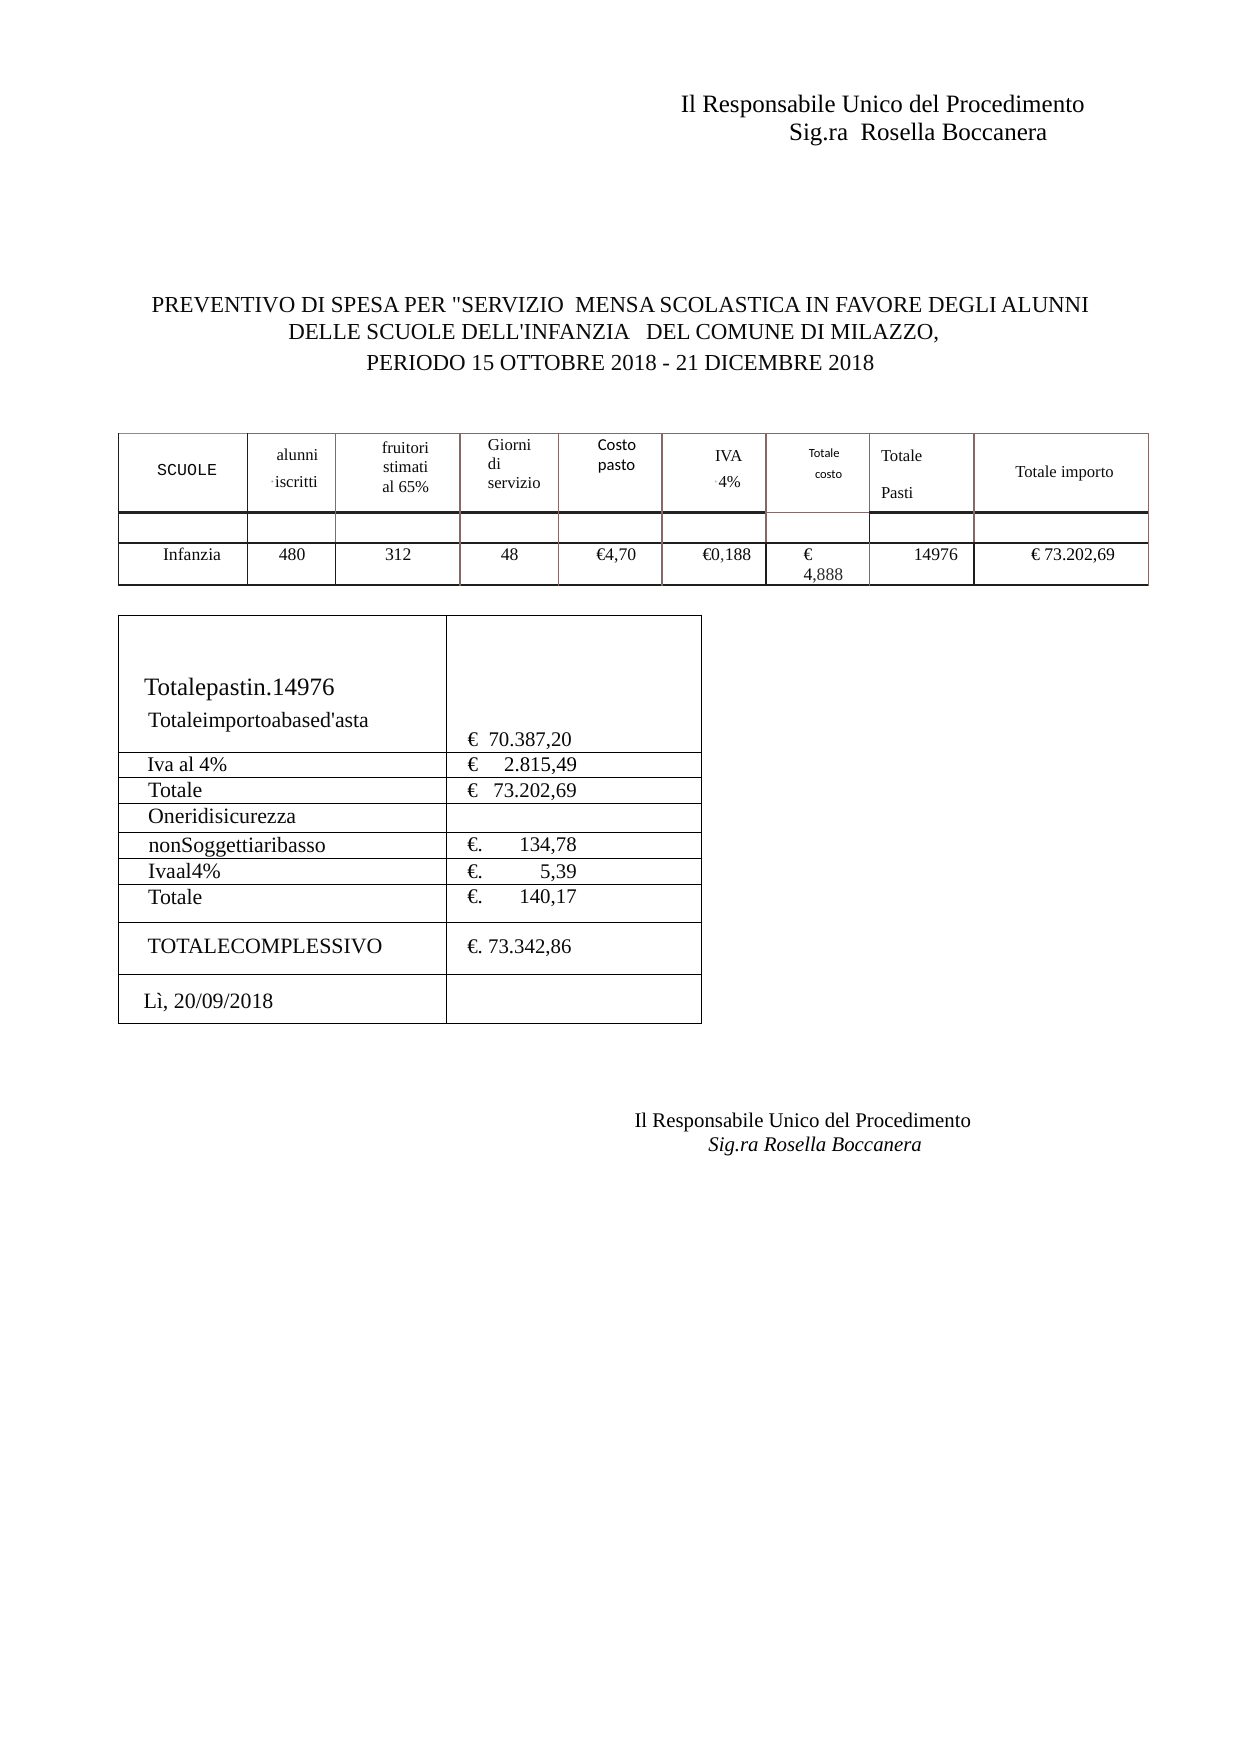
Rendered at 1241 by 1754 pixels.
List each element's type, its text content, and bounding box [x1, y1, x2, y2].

table_cell Infanzia [119, 544, 247, 584]
table_cell € 4,888 [767, 544, 869, 584]
table_cell Iva al 4% [119, 753, 446, 777]
table_header IVA ·4% [663, 434, 765, 511]
table_header Totale costo [767, 434, 869, 511]
table_header Giorni di servizio [461, 434, 558, 511]
table_cell € 73.202,69 [975, 544, 1148, 584]
table_header fruitori stimati al 65% [336, 434, 459, 511]
table_cell TOTALECOMPLESSIVO [119, 923, 446, 974]
table_header Totale importo [975, 434, 1148, 511]
table_header € 70.387,20 [447, 616, 701, 751]
table_cell [447, 975, 701, 1023]
table_cell €. 140,17 [447, 885, 701, 921]
table_cell €. 73.342,86 [447, 923, 701, 974]
table_cell nonSoggettiaribasso [119, 833, 446, 858]
table_cell Lì, 20/09/2018 [119, 975, 446, 1023]
table_cell €. 134,78 [447, 833, 701, 858]
table_cell Totale [119, 778, 446, 803]
table_cell Oneridisicurezza [119, 804, 446, 832]
text Il Responsabile Unico del Procedimento [118, 1108, 1122, 1132]
table_cell € 73.202,69 [447, 778, 701, 803]
text PREVENTIVO DI SPESA PER "SERVIZIO MENSA SCOLASTICA IN FAVORE DEGLI ALUNNI DELLE SCUOLE DELL'INFANZIA DEL COMUNE DI MILAZZO, [146, 291, 1093, 344]
table_cell 48 [461, 544, 558, 584]
table_header Costo pasto [559, 434, 661, 511]
table_cell [663, 514, 765, 542]
text PERIODO 15 OTTOBRE 2018 - 21 DICEMBRE 2018 [146, 349, 1093, 376]
table_cell €0,188 [663, 544, 765, 584]
table_header alunni ·iscritti [248, 434, 335, 511]
table_cell € 2.815,49 [447, 753, 701, 777]
table_cell [870, 514, 973, 542]
table_cell [248, 514, 335, 542]
table_cell 480 [248, 544, 335, 584]
table_cell [559, 514, 661, 542]
table_cell [336, 514, 459, 542]
table_cell Ivaal4% [119, 859, 446, 884]
table_cell €4,70 [559, 544, 661, 584]
text Sig.ra Rosella Boccanera [130, 117, 1122, 146]
table_cell [767, 513, 869, 542]
text Sig.ra Rosella Boccanera [118, 1132, 1122, 1156]
table_header SCUOLE [119, 434, 247, 511]
table_header Totalepastin.14976 Totaleimportoabased'asta [119, 616, 446, 751]
table_cell 312 [336, 544, 459, 584]
table_cell [447, 804, 701, 832]
table_cell [119, 514, 247, 542]
table_cell [975, 514, 1148, 542]
text Il Responsabile Unico del Procedimento [118, 89, 1122, 117]
table_header Totale Pasti [870, 434, 973, 511]
table_cell €. 5,39 [447, 859, 701, 884]
table_cell Totale [119, 885, 446, 921]
table_cell 14976 [870, 544, 973, 584]
table_cell [461, 514, 558, 542]
